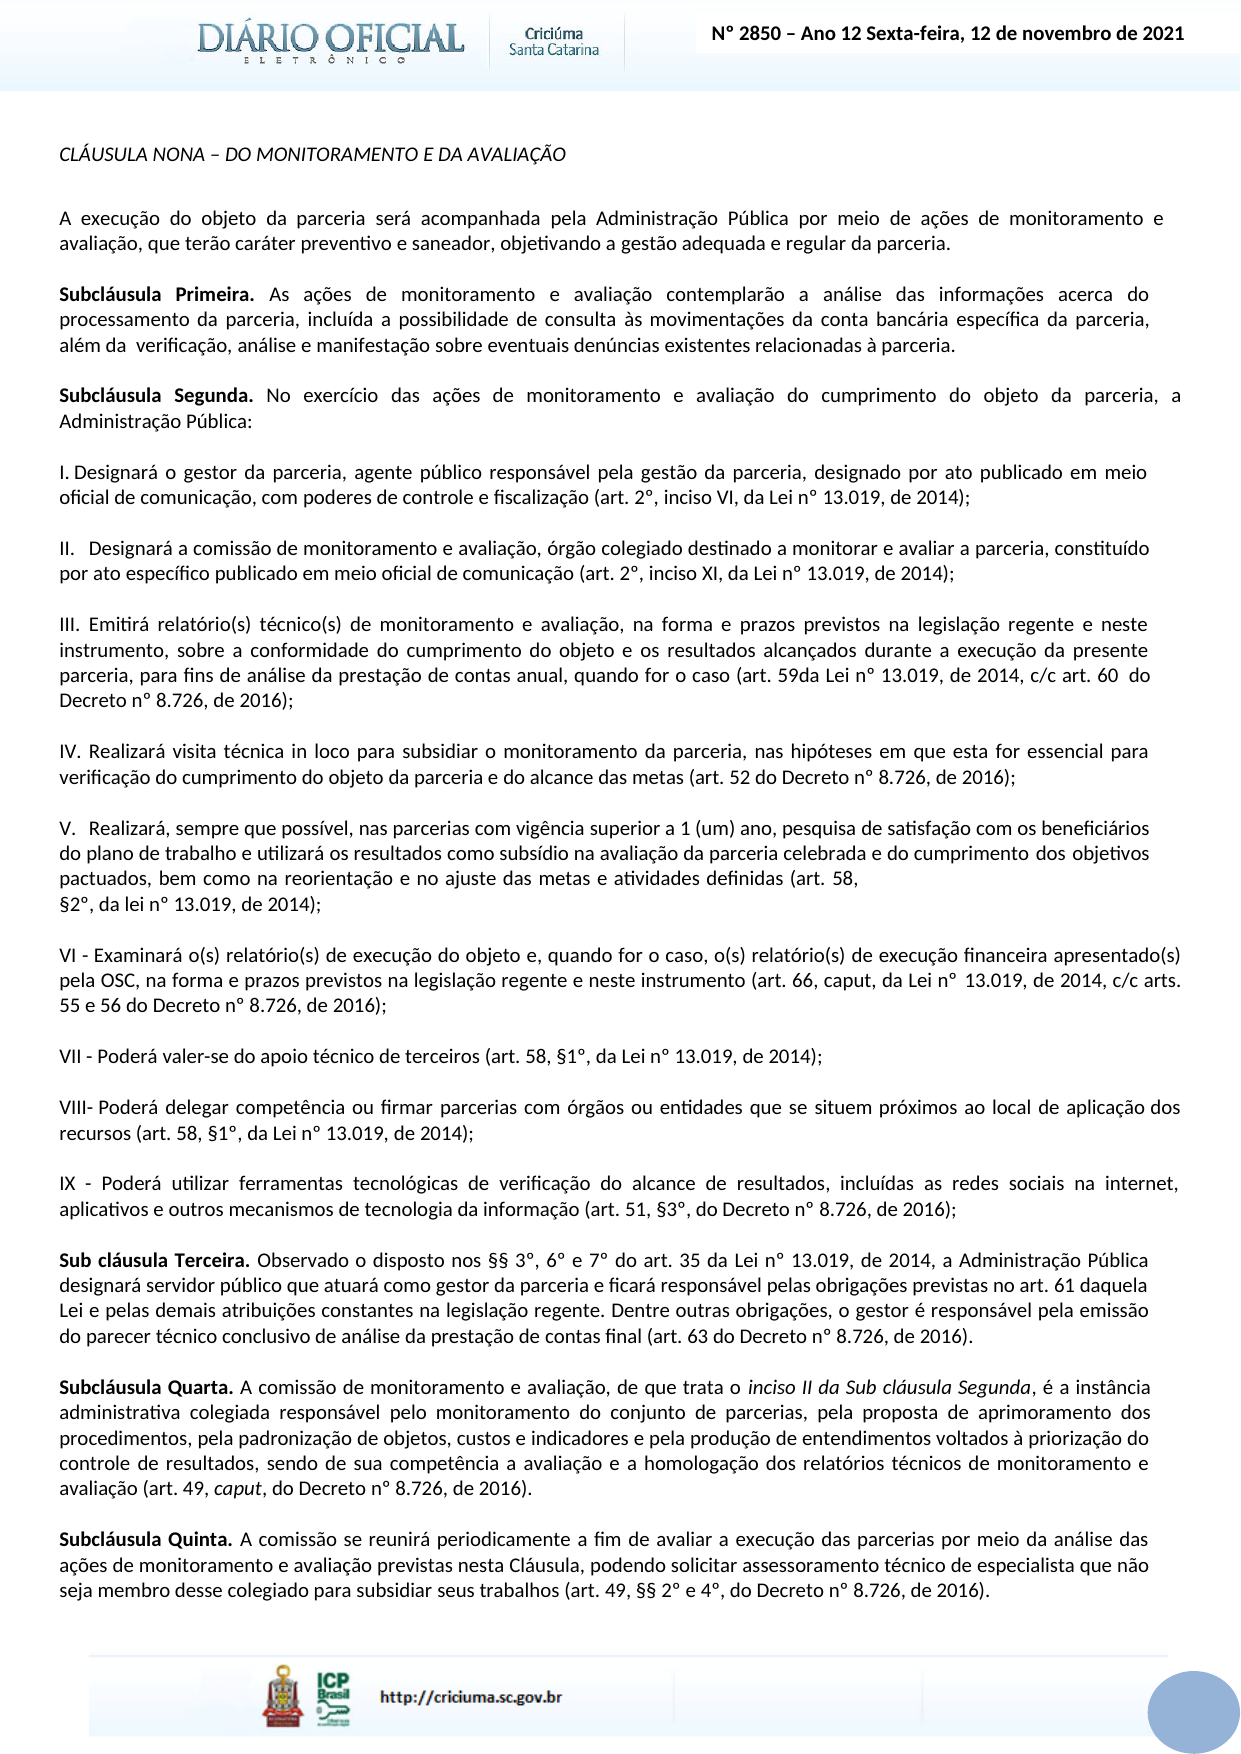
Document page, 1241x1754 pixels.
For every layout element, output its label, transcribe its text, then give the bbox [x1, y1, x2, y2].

text VI - Examinará o(s) relatório(s) de execução do objeto e, quando for o caso, o(s) relatório(s) de execução financeira apresentado(s) pela OSC, na forma e prazos previstos na legislação regente e neste instrumento (art. 66, caput, da Lei nº 13.019, de 2014, c/c arts. 55 e 56 do Decreto nº 8.726, de 2016); [59, 942, 1181, 1018]
text Sub cláusula Terceira. Observado o disposto nos §§ 3º, 6º e 7º do art. 35 da Lei nº 13.019, de 2014, a Administração Pública designará servidor público que atuará como gestor da parceria e ficará responsável pelas obrigações previstas no art. 61 daquela Lei e pelas demais atribuições constantes na legislação regente. Dentre outras obrigações, o gestor é responsável pela emissão do parecer técnico conclusivo de análise da prestação de contas final (art. 63 do Decreto nº 8.726, de 2016). [59, 1247, 1151, 1348]
text VII - Poderá valer-se do apoio técnico de terceiros (art. 58, §1º, da Lei nº 13.019, de 2014); [59, 1043, 1181, 1069]
text A execução do objeto da parceria será acompanhada pela Administração Pública por meio de ações de monitoramento e avaliação, que terão caráter preventivo e saneador, objetivando a gestão adequada e regular da parceria. [59, 205, 1165, 256]
text Subcláusula Quinta. A comissão se reunirá periodicamente a fim de avaliar a execução das parcerias por meio da análise das ações de monitoramento e avaliação previstas nesta Cláusula, podendo solicitar assessoramento técnico de especialista que não seja membro desse colegiado para subsidiar seus trabalhos (art. 49, §§ 2º e 4º, do Decreto nº 8.726, de 2016). [59, 1526, 1150, 1603]
text §2º, da lei nº 13.019, de 2014); [59, 891, 1181, 916]
list Realizará, sempre que possível, nas parcerias com vigência superior a 1 (um) ano, pesquisa de satisfação com os beneficiários do plano de trabalho e utilizará os resultados como subsídio na avaliação da parceria celebrada e do cumprimento dos objetivos pactuados, bem como na reorientação e no ajuste das metas e atividades definidas (art. 58, [59, 815, 1151, 891]
text Subcláusula Primeira. As ações de monitoramento e avaliação contemplarão a análise das informações acerca do processamento da parceria, incluída a possibilidade de consulta às movimentações da conta bancária específica da parceria, além da verificação, análise e manifestação sobre eventuais denúncias existentes relacionadas à parceria. [59, 281, 1150, 357]
text Subcláusula Segunda. No exercício das ações de monitoramento e avaliação do cumprimento do objeto da parceria, a Administração Pública: [59, 383, 1181, 433]
text Subcláusula Quarta. A comissão de monitoramento e avaliação, de que trata o inciso II da Sub cláusula Segunda, é a instância administrativa colegiada responsável pelo monitoramento do conjunto de parcerias, pela proposta de aprimoramento dos procedimentos, pela padronização de objetos, custos e indicadores e pela produção de entendimentos voltados à priorização do controle de resultados, sendo de sua competência a avaliação e a homologação dos relatórios técnicos de monitoramento e avaliação (art. 49, caput, do Decreto nº 8.726, de 2016). [59, 1374, 1151, 1501]
list Emitirá relatório(s) técnico(s) de monitoramento e avaliação, na forma e prazos previstos na legislação regente e neste instrumento, sobre a conformidade do cumprimento do objeto e os resultados alcançados durante a execução da presente parceria, para fins de análise da prestação de contas anual, quando for o caso (art. 59da Lei nº 13.019, de 2014, c/c art. 60 do Decreto nº 8.726, de 2016); [59, 611, 1151, 713]
list Designará a comissão de monitoramento e avaliação, órgão colegiado destinado a monitorar e avaliar a parceria, constituído por ato específico publicado em meio oficial de comunicação (art. 2º, inciso XI, da Lei nº 13.019, de 2014); [59, 535, 1150, 586]
list CLÁUSULA NONA – DO MONITORAMENTO E DA AVALIAÇÃO [59, 141, 1181, 167]
list Realizará visita técnica in loco para subsidiar o monitoramento da parceria, nas hipóteses em que esta for essencial para verificação do cumprimento do objeto da parceria e do alcance das metas (art. 52 do Decreto nº 8.726, de 2016); [59, 738, 1150, 789]
list Designará o gestor da parceria, agente público responsável pela gestão da parceria, designado por ato publicado em meio oficial de comunicação, com poderes de controle e fiscalização (art. 2º, inciso VI, da Lei nº 13.019, de 2014); [59, 459, 1150, 510]
text VIII- Poderá delegar competência ou firmar parcerias com órgãos ou entidades que se situem próximos ao local de aplicação dos recursos (art. 58, §1º, da Lei nº 13.019, de 2014); [59, 1094, 1181, 1145]
text IX - Poderá utilizar ferramentas tecnológicas de verificação do alcance de resultados, incluídas as redes sociais na internet, aplicativos e outros mecanismos de tecnologia da informação (art. 51, §3º, do Decreto nº 8.726, de 2016); [59, 1171, 1181, 1221]
